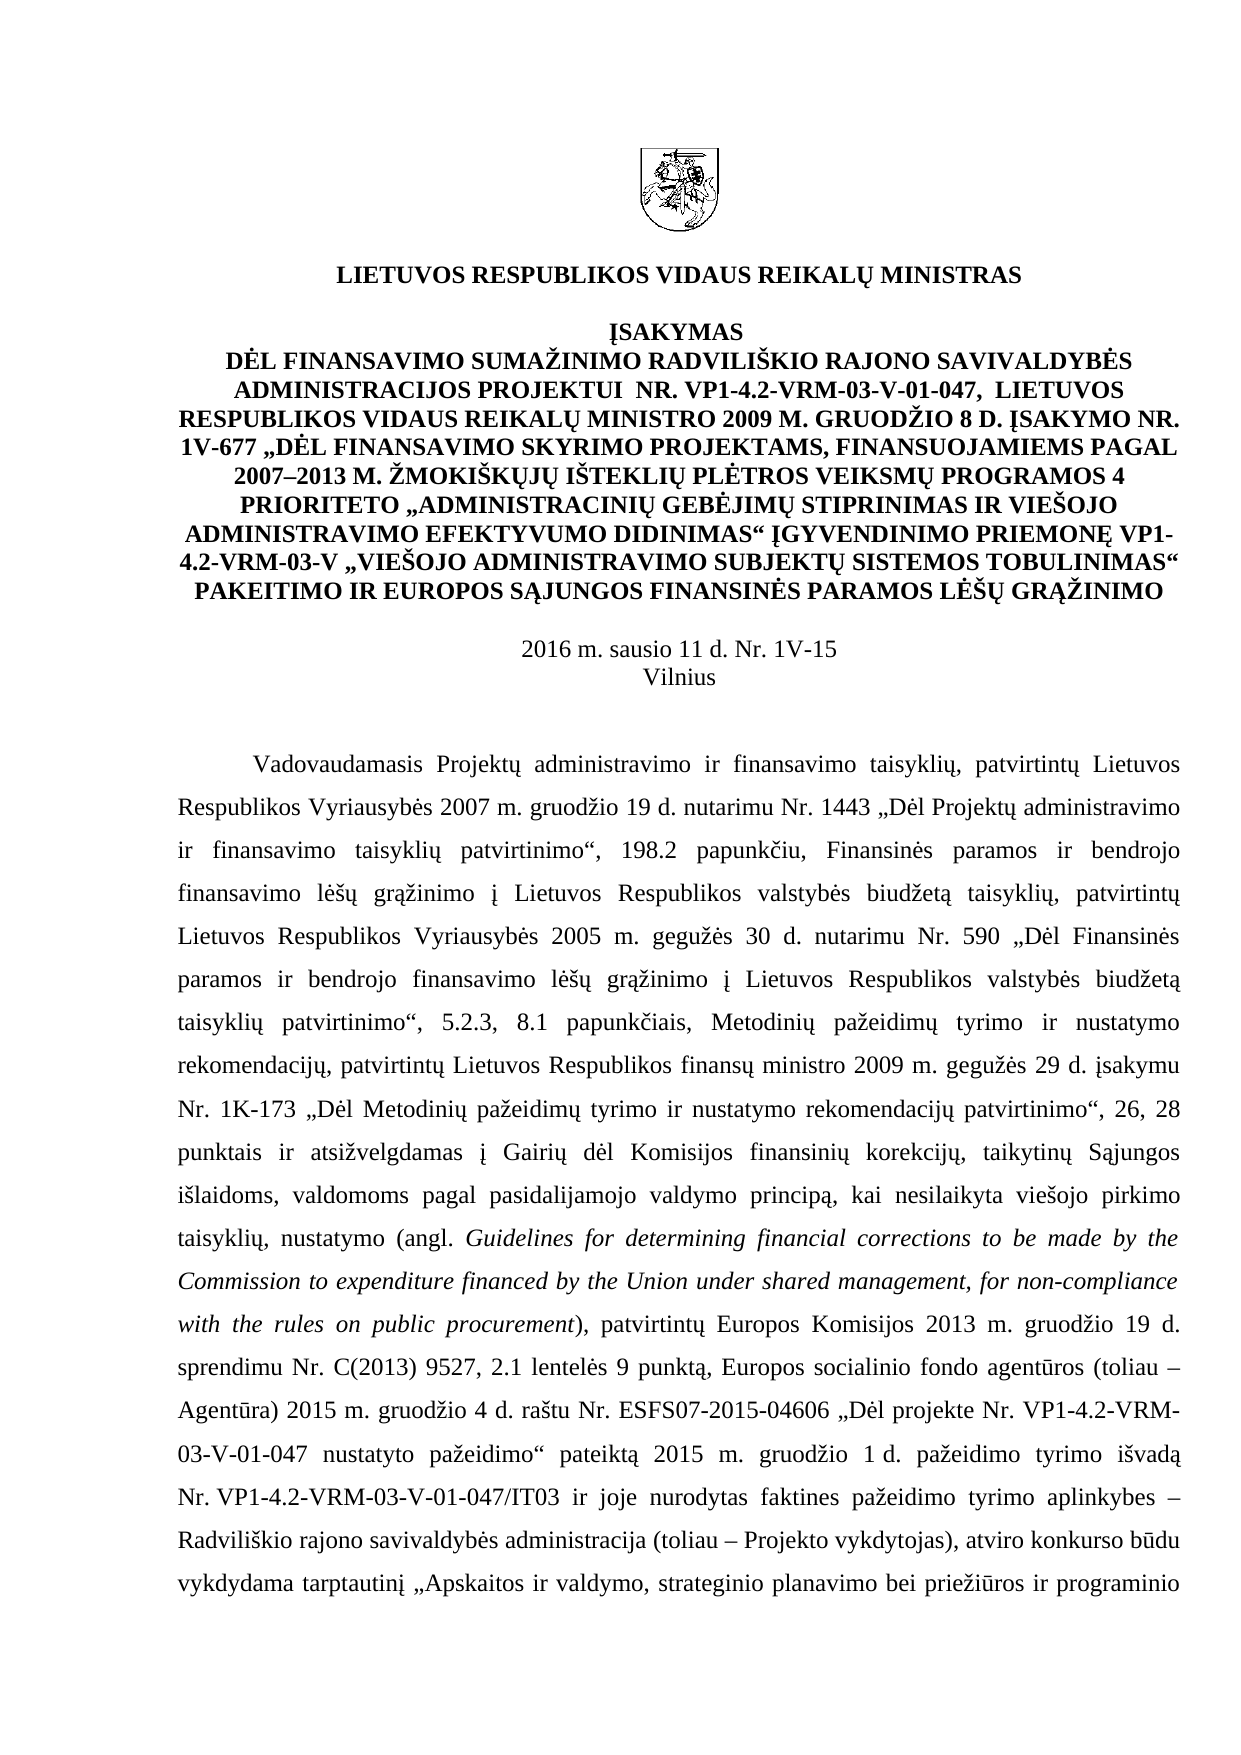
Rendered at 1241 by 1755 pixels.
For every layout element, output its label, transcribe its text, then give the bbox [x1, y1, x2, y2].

text ĮSAKYMAS [177, 317, 1181, 346]
text LIETUVOS RESPUBLIKOS VIDAUS REIKALŲ MINISTRAS [177, 260, 1181, 289]
text 2016 m. sausio 11 d. Nr. 1V-15 [177, 634, 1181, 662]
text Vilnius [177, 662, 1181, 691]
text DĖL FINANSAVIMO SUMAŽINIMO RADVILIŠKIO RAJONO SAVIVALDYBĖS ADMINISTRACIJOS PROJEKTUI NR. VP1-4.2-VRM-03-V-01-047, LIETUVOS RESPUBLIKOS VIDAUS REIKALŲ MINISTRO 2009 M. GRUODŽIO 8 D. ĮSAKYMO NR. 1V-677 „DĖL FINANSAVIMO SKYRIMO PROJEKTAMS, FINANSUOJAMIEMS PAGAL 2007–2013 M. ŽMOKIŠKŲJŲ IŠTEKLIŲ PLĖTROS VEIKSMŲ PROGRAMOS 4 PRIORITETO „ADMINISTRACINIŲ GEBĖJIMŲ STIPRINIMAS IR VIEŠOJO ADMINISTRAVIMO EFEKTYVUMO DIDINIMAS“ ĮGYVENDINIMO PRIEMONĘ VP1-4.2-VRM-03-V „VIEŠOJO ADMINISTRAVIMO SUBJEKTŲ SISTEMOS TOBULINIMAS“ PAKEITIMO IR EUROPOS SĄJUNGOS FINANSINĖS PARAMOS LĖŠŲ GRĄŽINIMO [177, 346, 1181, 605]
text Vadovaudamasis Projektų administravimo ir finansavimo taisyklių, patvirtintų Lietuvos Respublikos Vyriausybės 2007 m. gruodžio 19 d. nutarimu Nr. 1443 „Dėl Projektų administravimo ir finansavimo taisyklių patvirtinimo“, 198.2 papunkčiu, Finansinės paramos ir bendrojo finansavimo lėšų grąžinimo į Lietuvos Respublikos valstybės biudžetą taisyklių, patvirtintų Lietuvos Respublikos Vyriausybės 2005 m. gegužės 30 d. nutarimu Nr. 590 „Dėl Finansinės paramos ir bendrojo finansavimo lėšų grąžinimo į Lietuvos Respublikos valstybės biudžetą taisyklių patvirtinimo“, 5.2.3, 8.1 papunkčiais, Metodinių pažeidimų tyrimo ir nustatymo rekomendacijų, patvirtintų Lietuvos Respublikos finansų ministro 2009 m. gegužės 29 d. įsakymu Nr. 1K-173 „Dėl Metodinių pažeidimų tyrimo ir nustatymo rekomendacijų patvirtinimo“, 26, 28 punktais ir atsižvelgdamas į Gairių dėl Komisijos finansinių korekcijų, taikytinų Sąjungos išlaidoms, valdomoms pagal pasidalijamojo valdymo principą, kai nesilaikyta viešojo pirkimo taisyklių, nustatymo (angl. Guidelines for determining financial corrections to be made by the Commission to expenditure financed by the Union under shared management, for non-compliance with the rules on public procurement), patvirtintų Europos Komisijos 2013 m. gruodžio 19 d. sprendimu Nr. C(2013) 9527, 2.1 lentelės 9 punktą, Europos socialinio fondo agentūros (toliau – Agentūra) 2015 m. gruodžio 4 d. raštu Nr. ESFS07-2015-04606 „Dėl projekte Nr. VP1-4.2-VRM-03-V-01-047 nustatyto pažeidimo“ pateiktą 2015 m. gruodžio 1 d. pažeidimo tyrimo išvadą Nr. VP1-4.2-VRM-03-V-01-047/IT03 ir joje nurodytas faktines pažeidimo tyrimo aplinkybes –Radviliškio rajono savivaldybės administracija (toliau – Projekto vykdytojas), atviro konkurso būdu vykdydama tarptautinį „Apskaitos ir valdymo, strateginio planavimo bei priežiūros ir programinio [177, 749, 1181, 1597]
